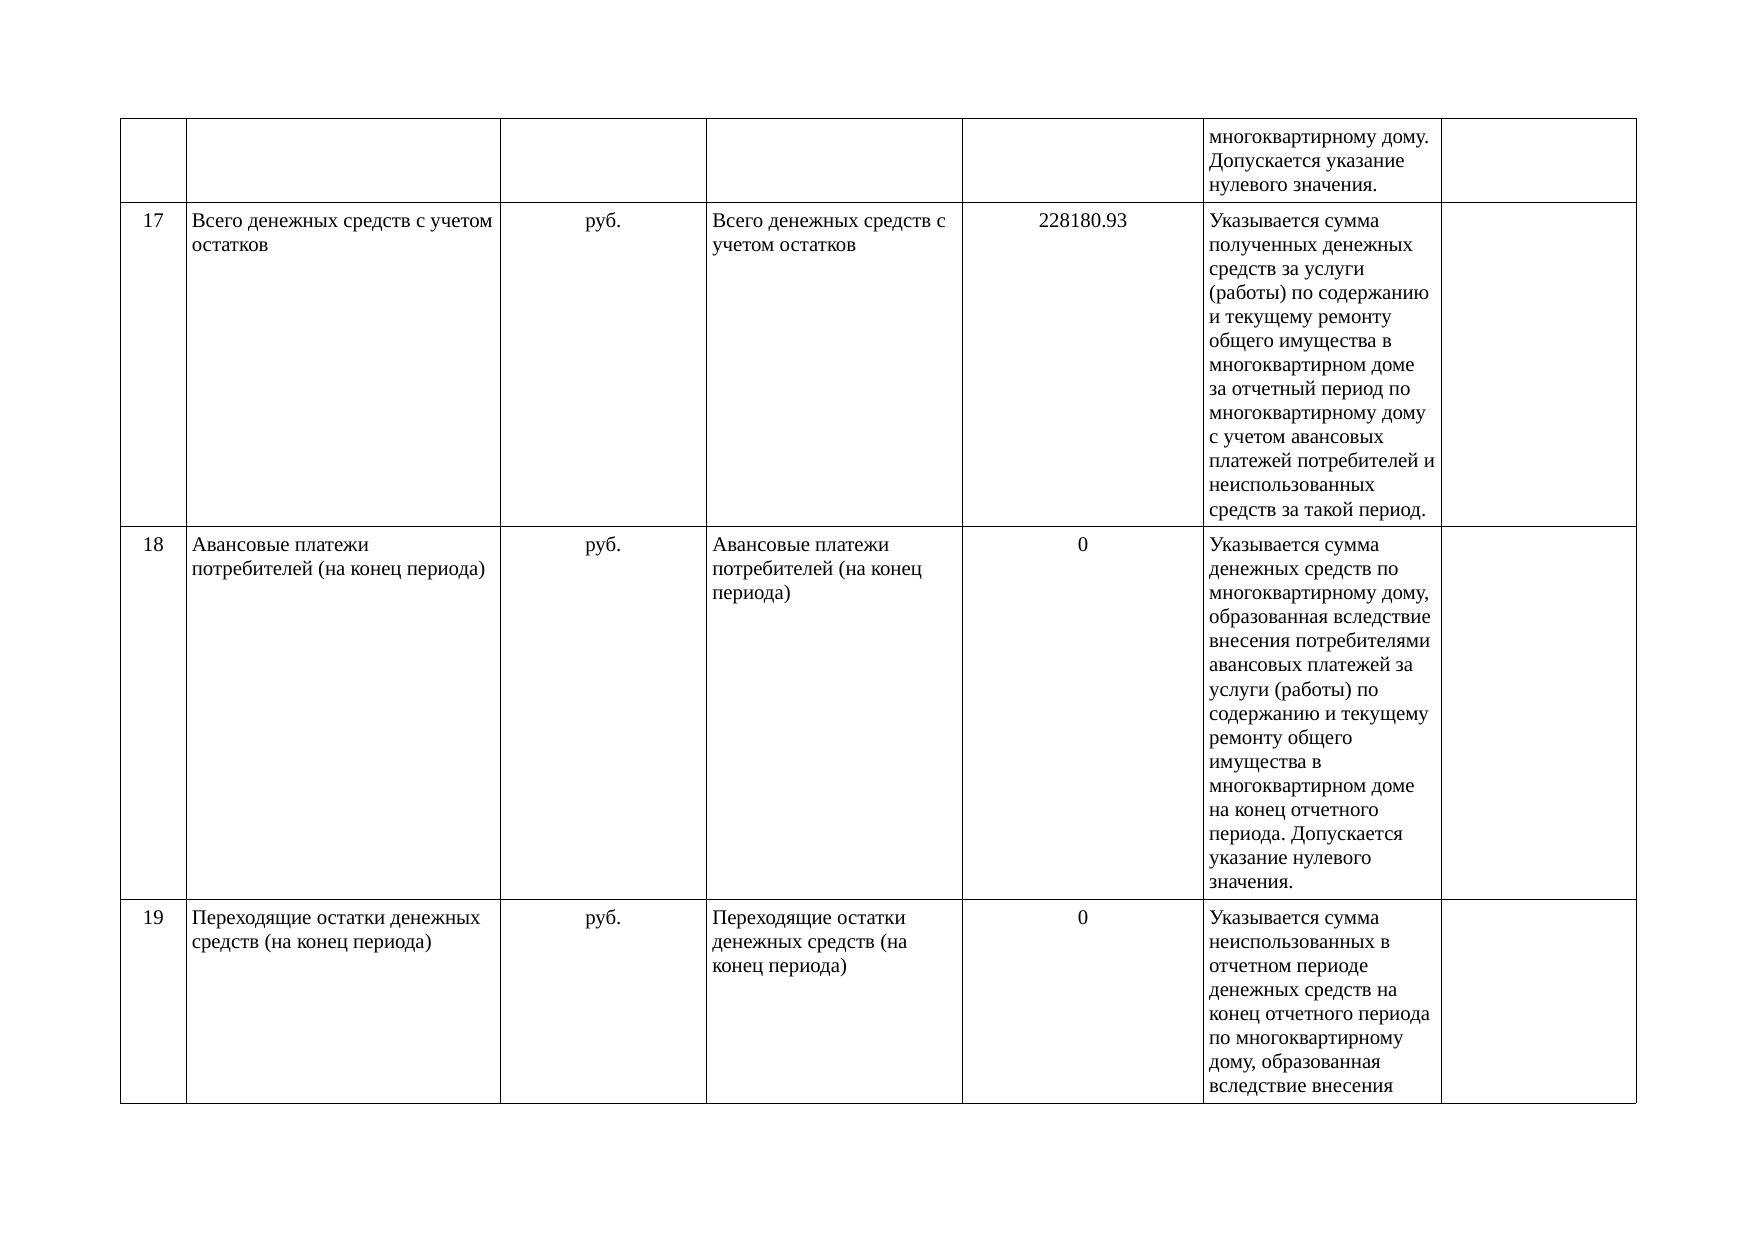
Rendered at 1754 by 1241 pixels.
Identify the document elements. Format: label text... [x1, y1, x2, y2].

table_cell [963, 119, 1203, 202]
table_cell [1442, 527, 1636, 899]
table_cell Указывается сумма неиспользованных в отчетном периоде денежных средств на конец отчетного периода по многоквартирному дому, образованная вследствие внесения [1204, 900, 1441, 1103]
table_cell [501, 119, 706, 202]
table_cell [1442, 900, 1636, 1103]
table_cell [121, 119, 186, 202]
table_cell Всего денежных средств с учетом остатков [707, 203, 962, 526]
table_cell руб. [501, 900, 706, 1103]
table_cell 0 [963, 900, 1203, 1103]
table_cell 17 [121, 203, 186, 526]
table_cell Авансовые платежи потребителей (на конец периода) [187, 527, 500, 899]
table_cell Авансовые платежи потребителей (на конец периода) [707, 527, 962, 899]
table_cell [707, 119, 962, 202]
table_cell [1442, 203, 1636, 526]
table_cell 19 [121, 900, 186, 1103]
table_cell 228180,93 [963, 203, 1203, 526]
table_cell многоквартирному дому. Допускается указание нулевого значения. [1204, 119, 1441, 202]
table_cell руб. [501, 203, 706, 526]
table_cell [1442, 119, 1636, 202]
table_cell 0 [963, 527, 1203, 899]
table_cell Указывается сумма полученных денежных средств за услуги (работы) по содержанию и текущему ремонту общего имущества в многоквартирном доме за отчетный период по многоквартирному дому с учетом авансовых платежей потребителей и неиспользованных средств за такой период. [1204, 203, 1441, 526]
table_cell Всего денежных средств с учетом остатков [187, 203, 500, 526]
table_cell 18 [121, 527, 186, 899]
table_cell [187, 119, 500, 202]
table_cell Переходящие остатки денежных средств (на конец периода) [707, 900, 962, 1103]
table_cell руб. [501, 527, 706, 899]
table_cell Указывается сумма денежных средств по многоквартирному дому, образованная вследствие внесения потребителями авансовых платежей за услуги (работы) по содержанию и текущему ремонту общего имущества в многоквартирном доме на конец отчетного периода. Допускается указание нулевого значения. [1204, 527, 1441, 899]
table_cell Переходящие остатки денежных средств (на конец периода) [187, 900, 500, 1103]
